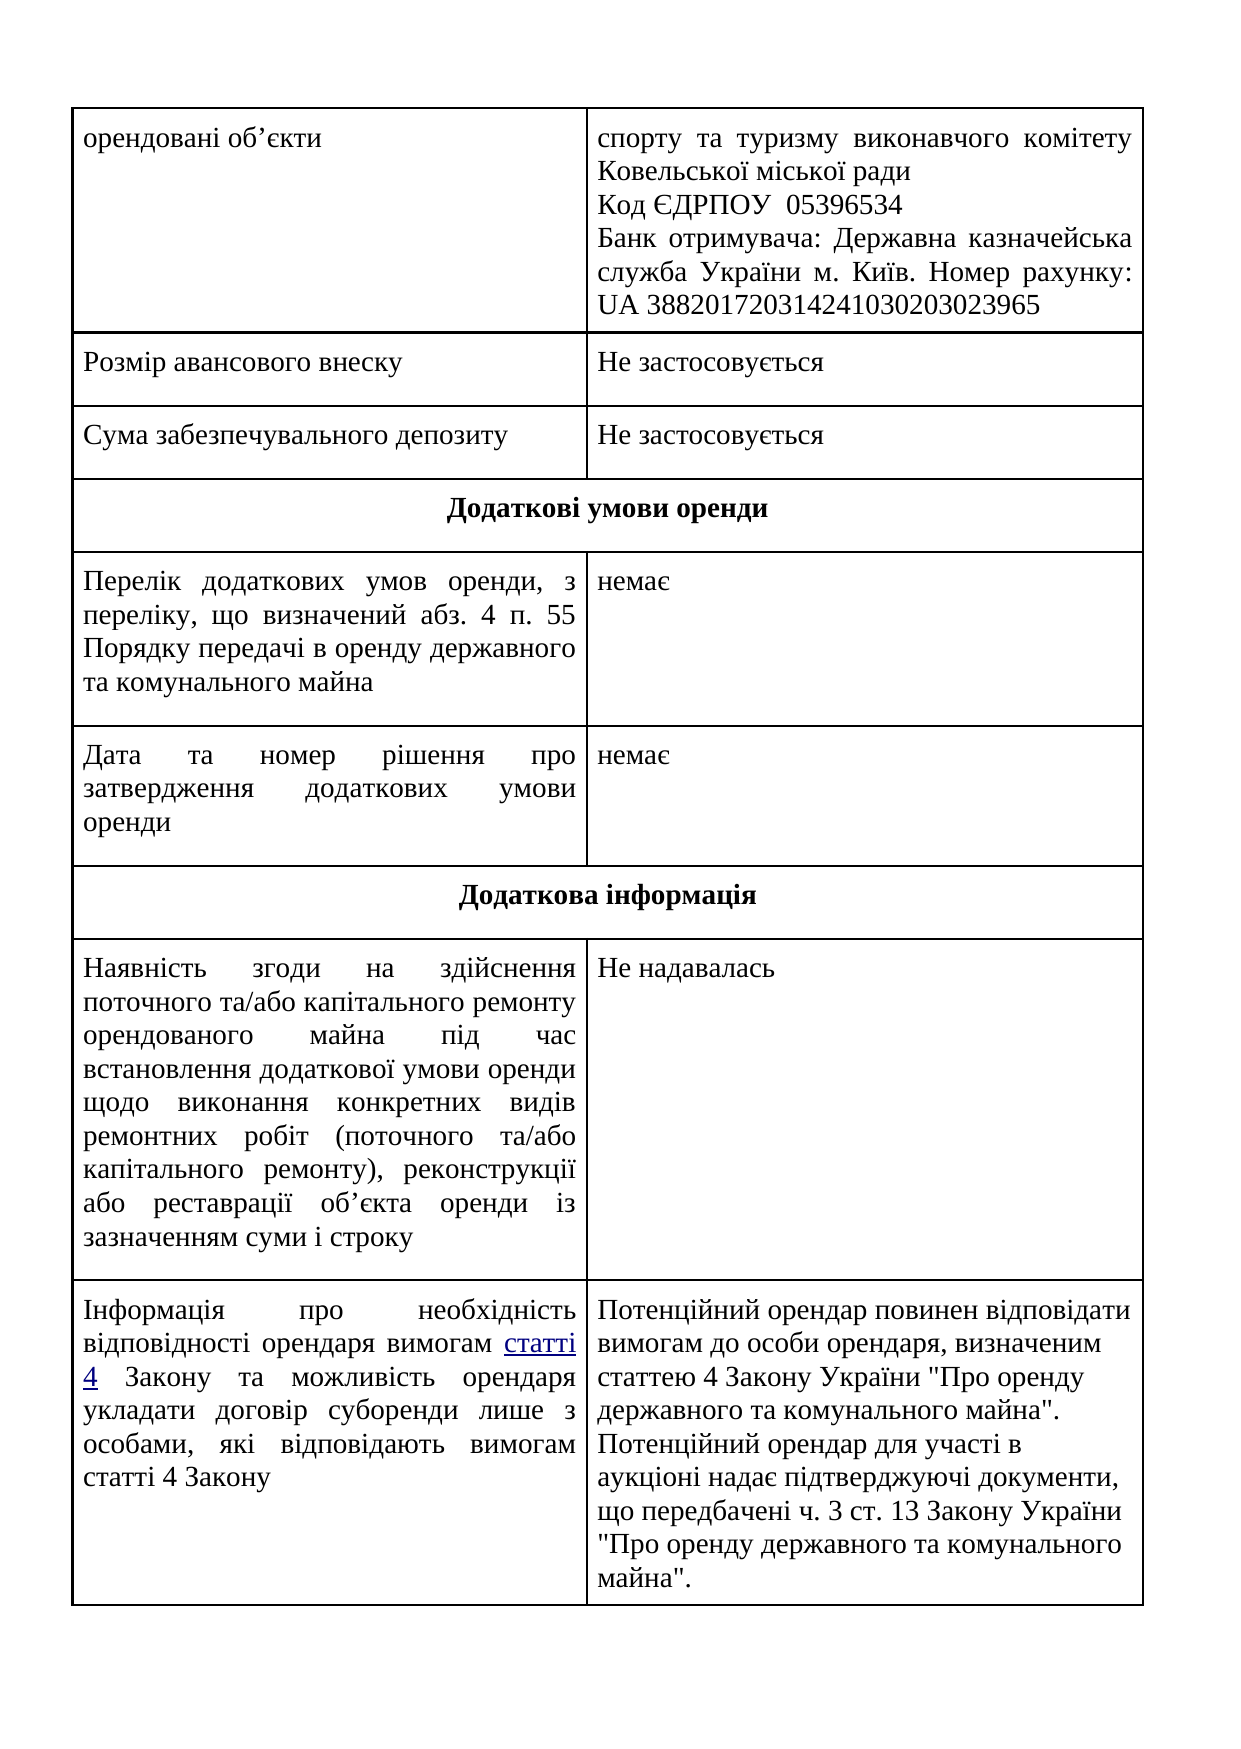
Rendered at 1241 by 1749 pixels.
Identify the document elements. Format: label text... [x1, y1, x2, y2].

table_cell Не застосовується [588, 334, 1142, 404]
table_cell Додаткова інформація [74, 867, 1142, 938]
table_cell немає [588, 727, 1142, 865]
table_cell Додаткові умови оренди [74, 480, 1142, 551]
table_cell Інформація про необхідність відповідності орендаря вимогам статті 4 Закону та можливість орендаря укладати договір суборенди лише з особами, які відповідають вимогам статті 4 Закону [74, 1281, 586, 1604]
table_cell Перелік додаткових умов оренди, з переліку, що визначений абз. 4 п. 55 Порядку передачі в оренду державного та комунального майна [74, 553, 586, 724]
table_cell Не застосовується [588, 407, 1142, 478]
table_cell Наявність згоди на здійснення поточного та/або капітального ремонту орендованого майна під час встановлення додаткової умови оренди щодо виконання конкретних видів ремонтних робіт (поточного та/або капітального ремонту), реконструкції або реставрації об’єкта оренди із зазначенням суми і строку [74, 940, 586, 1279]
table_cell Не надавалась [588, 940, 1142, 1279]
table_cell Сума забезпечувального депозиту [74, 407, 586, 478]
table_cell Розмір авансового внеску [74, 334, 586, 404]
table_cell орендовані об’єкти [74, 109, 586, 331]
table_cell Потенційний орендар повинен відповідати вимогам до особи орендаря, визначеним статтею 4 Закону України "Про оренду державного та комунального майна". Потенційний орендар для участі в аукціоні надає підтверджуючі документи, що передбачені ч. 3 ст. 13 Закону України "Про оренду державного та комунального майна". [588, 1281, 1142, 1604]
table_cell немає [588, 553, 1142, 724]
table_cell спорту та туризму виконавчого комітету Ковельської міської ради Код ЄДРПОУ 05396534 Банк отримувача: Державна казначейська служба України м. Київ. Номер рахунку: UA 388201720314241030203023965 [588, 109, 1142, 331]
table_cell Дата та номер рішення про затвердження додаткових умови оренди [74, 727, 586, 865]
